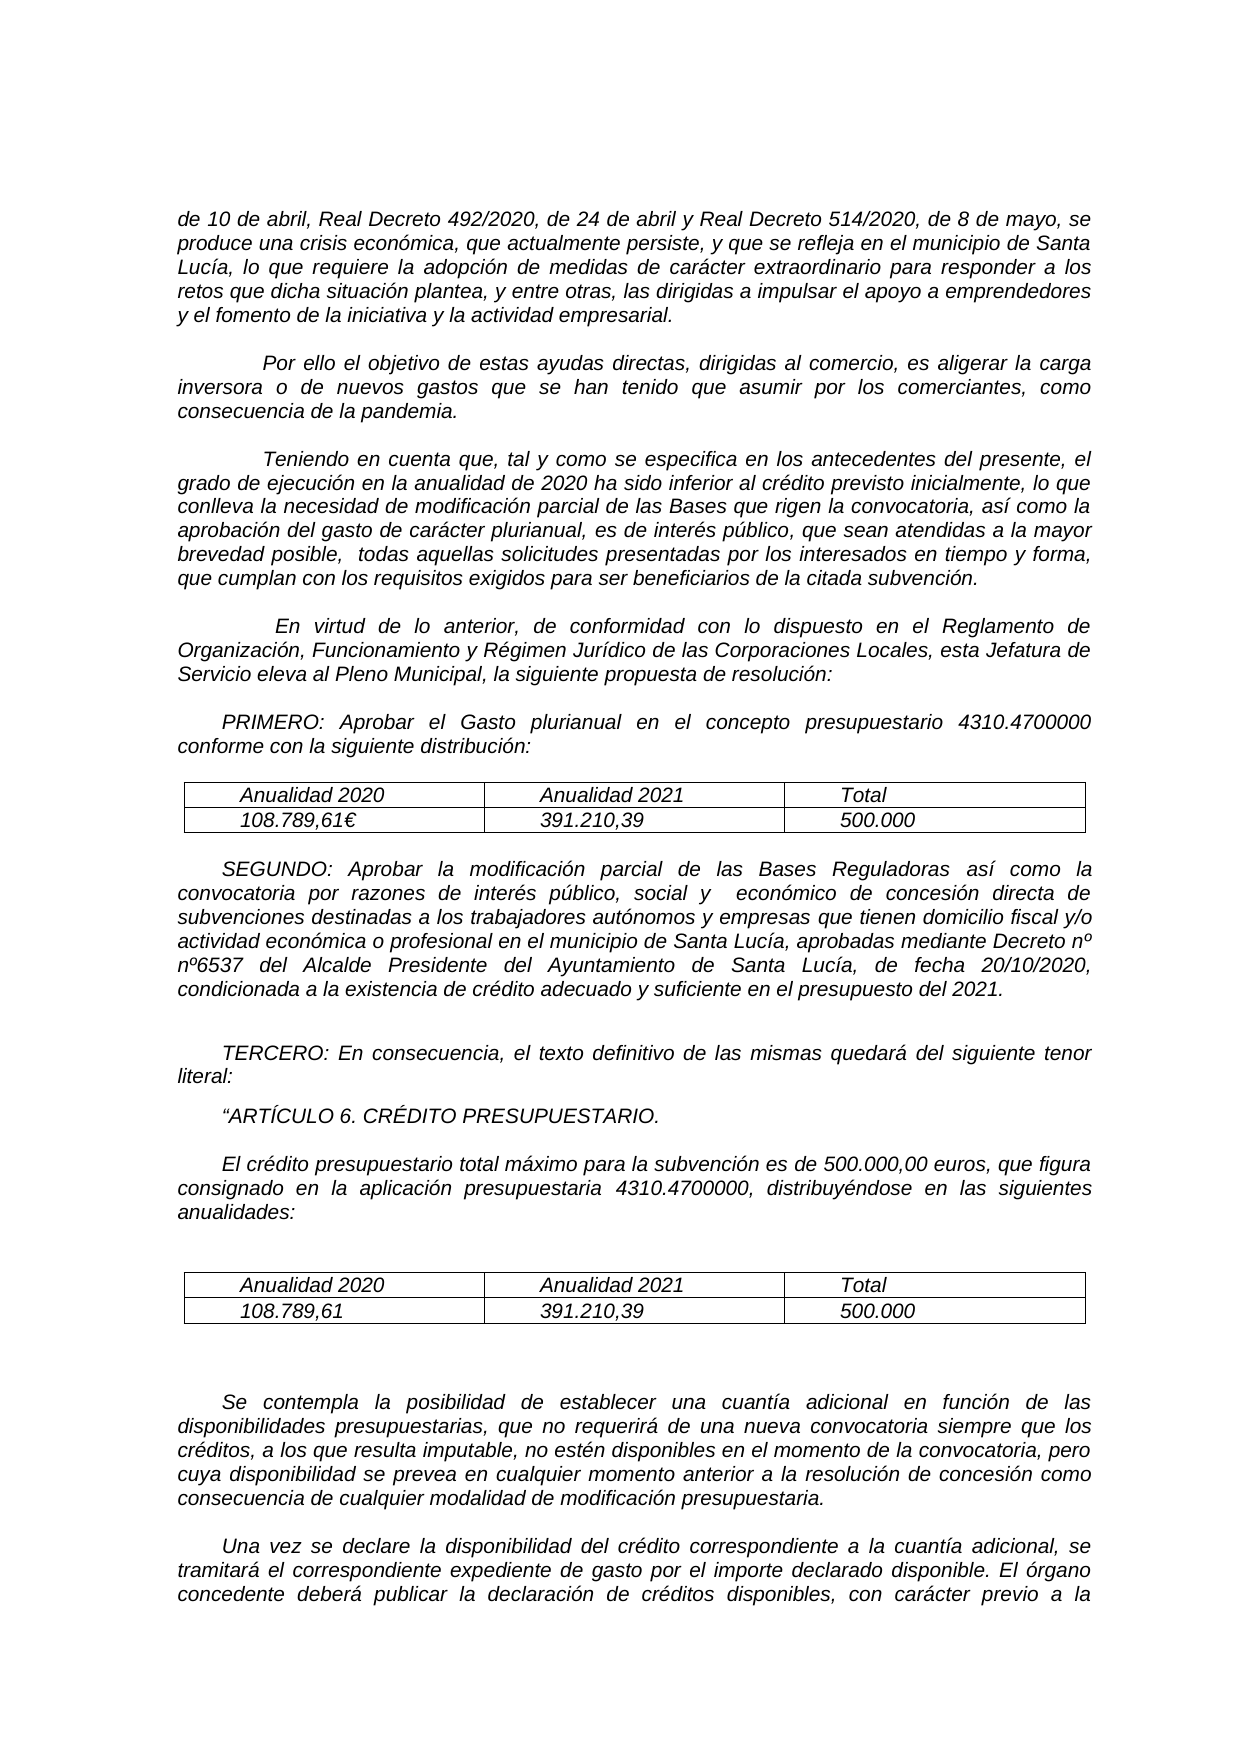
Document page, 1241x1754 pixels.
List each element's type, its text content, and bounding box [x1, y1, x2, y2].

table_cell 500.000 [785, 1298, 1085, 1322]
table_cell 108.789,61 [185, 1298, 484, 1322]
table_header Anualidad 2020 [185, 783, 484, 807]
text Por ello el objetivo de estas ayudas directas, dirigidas al comercio, es aligerar la carga inversora o de nuevos gastos que se han tenido que asumir por los comerciantes, como consecuencia de la pandemia. [177, 351, 1092, 422]
table_header [177, 1348, 1240, 1390]
table_header Total [785, 783, 1085, 807]
table_header Anualidad 2021 [485, 1273, 784, 1297]
text El crédito presupuestario total máximo para la subvención es de 500.000,00 euros, que figura consignado en la aplicación presupuestaria 4310.4700000, distribuyéndose en las siguientes anualidades: [177, 1152, 1092, 1224]
table_cell 391.210,39 [485, 1298, 784, 1322]
text TERCERO: En consecuencia, el texto definitivo de las mismas quedará del siguiente tenor literal: [177, 1040, 1092, 1088]
text Se contempla la posibilidad de establecer una cuantía adicional en función de las disponibilidades presupuestarias, que no requerirá de una nueva convocatoria siempre que los créditos, a los que resulta imputable, no estén disponibles en el momento de la convocatoria, pero cuya disponibilidad se prevea en cualquier momento anterior a la resolución de concesión como consecuencia de cualquier modalidad de modificación presupuestaria. [177, 1390, 1092, 1510]
text de 10 de abril, Real Decreto 492/2020, de 24 de abril y Real Decreto 514/2020, de 8 de mayo, se produce una crisis económica, que actualmente persiste, y que se refleja en el municipio de Santa Lucía, lo que requiere la adopción de medidas de carácter extraordinario para responder a los retos que dicha situación plantea, y entre otras, las dirigidas a impulsar el apoyo a emprendedores y el fomento de la iniciativa y la actividad empresarial. [177, 207, 1092, 327]
text En virtud de lo anterior, de conformidad con lo dispuesto en el Reglamento de Organización, Funcionamiento y Régimen Jurídico de las Corporaciones Locales, esta Jefatura de Servicio eleva al Pleno Municipal, la siguiente propuesta de resolución: [177, 614, 1092, 686]
text PRIMERO: Aprobar el Gasto plurianual en el concepto presupuestario 4310.4700000 conforme con la siguiente distribución: [177, 710, 1092, 758]
table_header Anualidad 2021 [485, 783, 784, 807]
text SEGUNDO: Aprobar la modificación parcial de las Bases Reguladoras así como la convocatoria por razones de interés público, social y económico de concesión directa de subvenciones destinadas a los trabajadores autónomos y empresas que tienen domicilio fiscal y/o actividad económica o profesional en el municipio de Santa Lucía, aprobadas mediante Decreto nº nº6537 del Alcalde Presidente del Ayuntamiento de Santa Lucía, de fecha 20/10/2020, condicionada a la existencia de crédito adecuado y suficiente en el presupuesto del 2021. [177, 857, 1092, 1001]
text “ARTÍCULO 6. CRÉDITO PRESUPUESTARIO. [177, 1104, 1092, 1128]
table_cell 391.210,39 [485, 808, 784, 832]
table_header Anualidad 2020 [185, 1273, 484, 1297]
text Una vez se declare la disponibilidad del crédito correspondiente a la cuantía adicional, se tramitará el correspondiente expediente de gasto por el importe declarado disponible. El órgano concedente deberá publicar la declaración de créditos disponibles, con carácter previo a la [177, 1534, 1092, 1606]
table_header Total [785, 1273, 1085, 1297]
text Teniendo en cuenta que, tal y como se especifica en los antecedentes del presente, el grado de ejecución en la anualidad de 2020 ha sido inferior al crédito previsto inicialmente, lo que conlleva la necesidad de modificación parcial de las Bases que rigen la convocatoria, así como la aprobación del gasto de carácter plurianual, es de interés público, que sean atendidas a la mayor brevedad posible, todas aquellas solicitudes presentadas por los interesados en tiempo y forma, que cumplan con los requisitos exigidos para ser beneficiarios de la citada subvención. [177, 446, 1092, 590]
table_cell 500.000 [785, 808, 1085, 832]
table_cell 108.789,61€ [185, 808, 484, 832]
